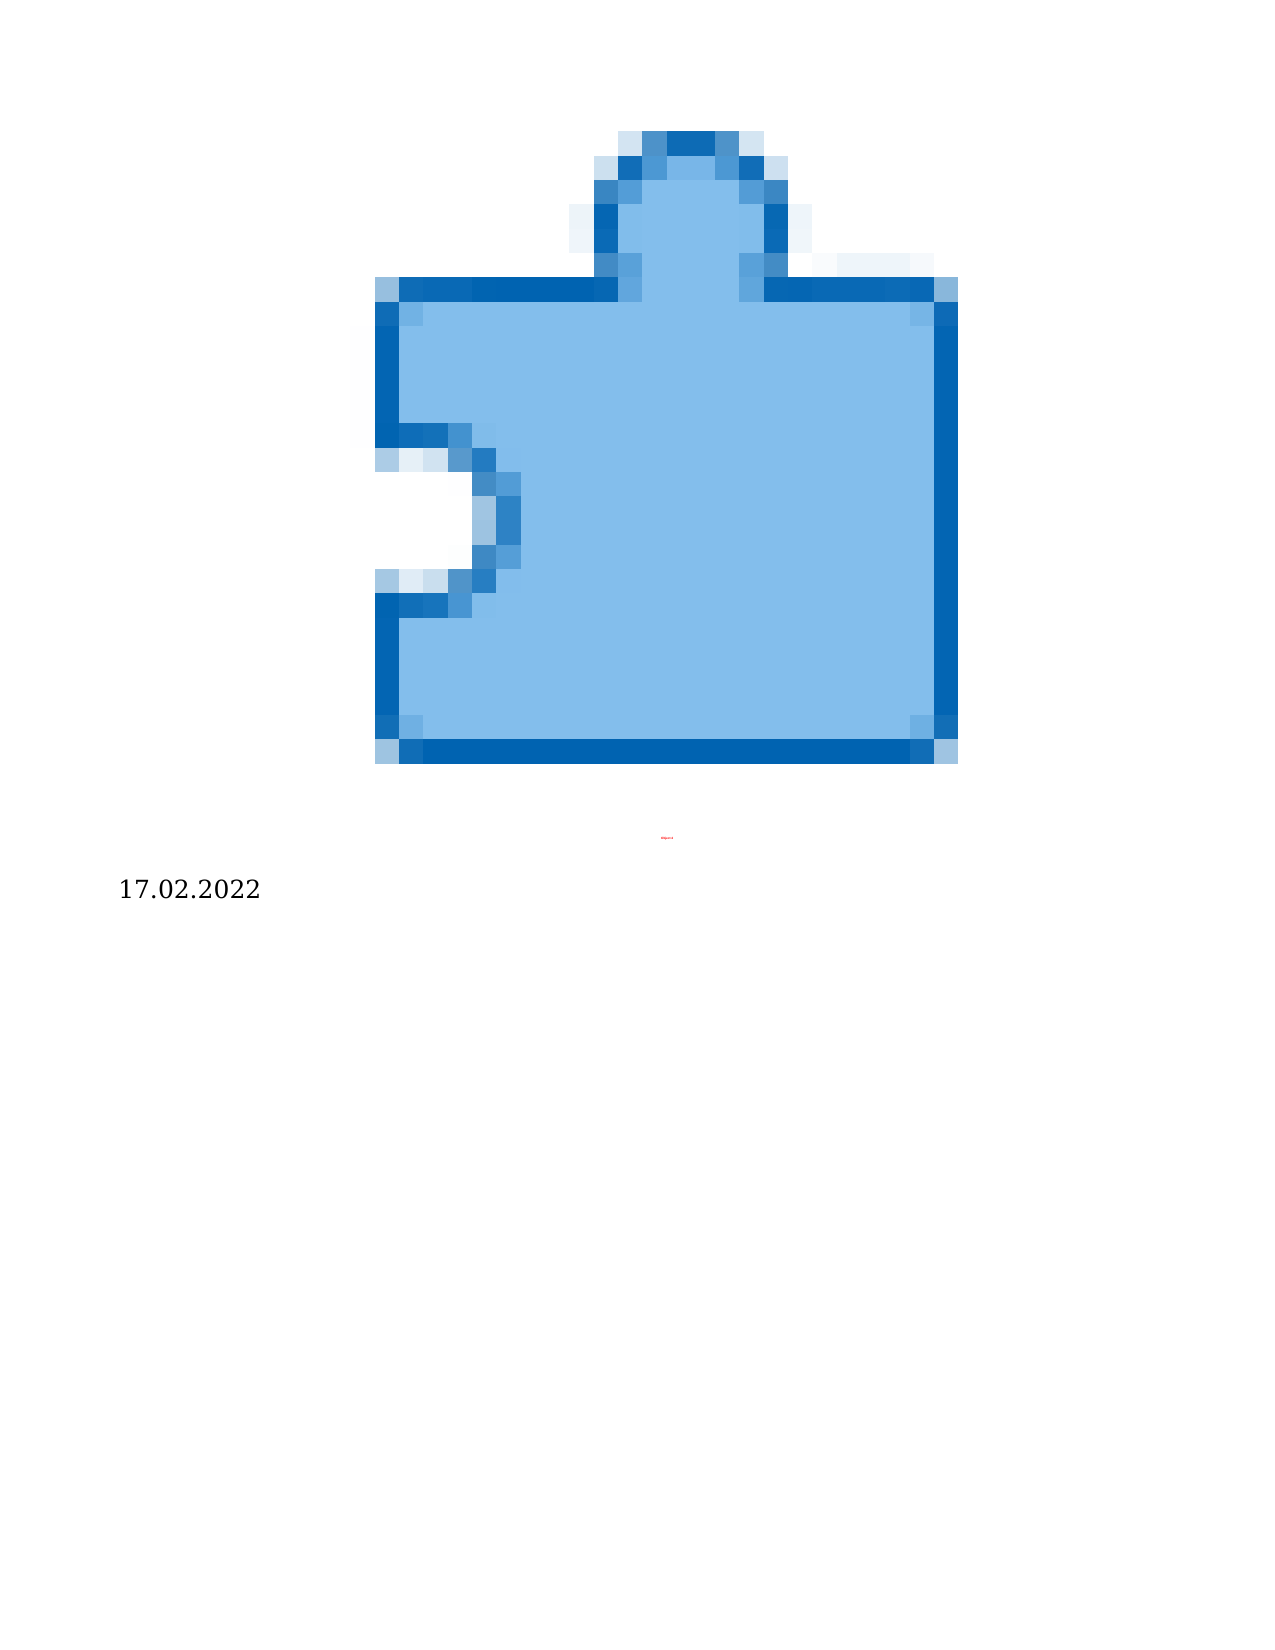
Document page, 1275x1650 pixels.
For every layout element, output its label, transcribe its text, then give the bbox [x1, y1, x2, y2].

text 17.02.2022 [118, 876, 1216, 905]
